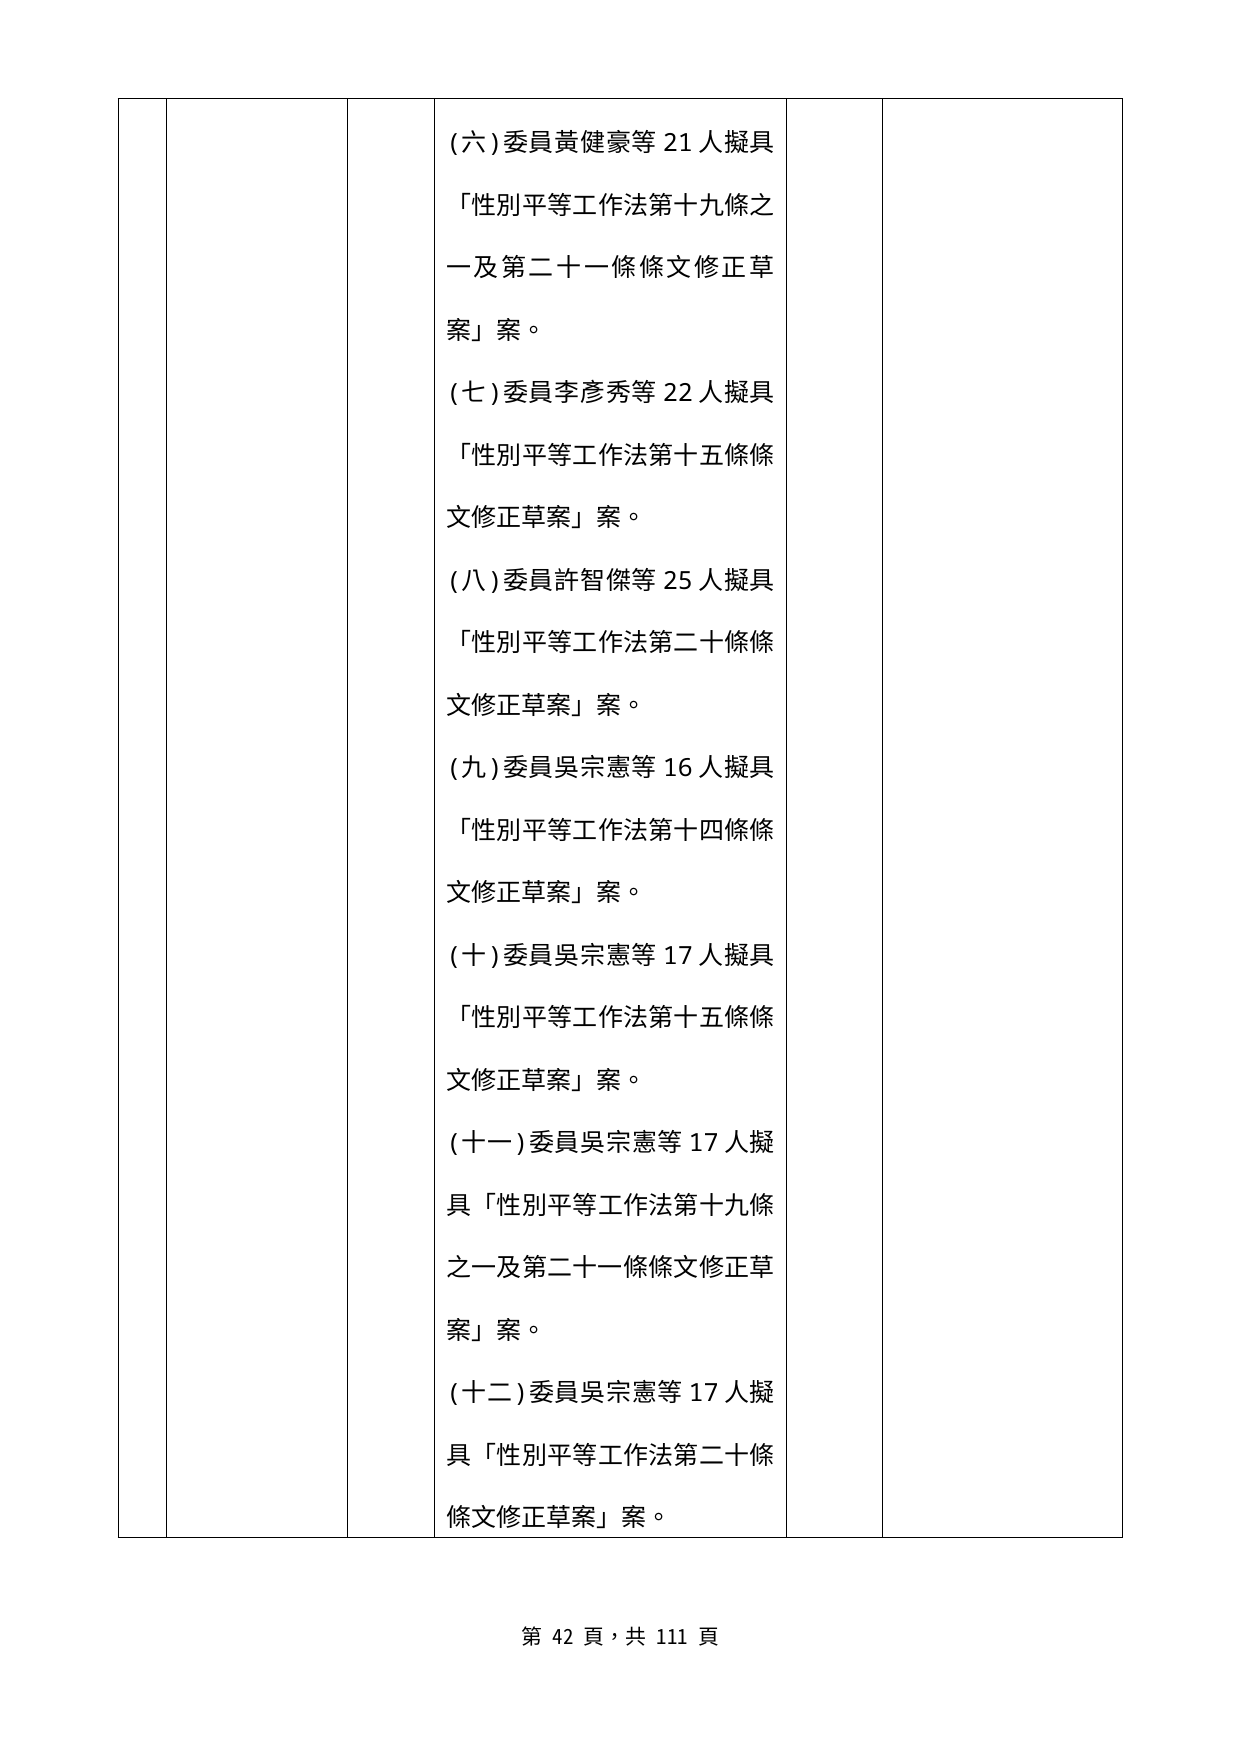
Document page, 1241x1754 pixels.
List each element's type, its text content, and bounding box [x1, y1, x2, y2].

table_cell [119, 99, 166, 1537]
table_cell (六)委員黃健豪等21人擬具「性別平等工作法第十九條之一及第二十一條條文修正草案」案。 (七)委員李彥秀等22人擬具「性別平等工作法第十五條條文修正草案」案。 (八)委員許智傑等25人擬具「性別平等工作法第二十條條文修正草案」案。 (九)委員吳宗憲等16人擬具「性別平等工作法第十四條條文修正草案」案。 (十)委員吳宗憲等17人擬具「性別平等工作法第十五條條文修正草案」案。 (十一)委員吳宗憲等17人擬具「性別平等工作法第十九條之一及第二十一條條文修正草案」案。 (十二)委員吳宗憲等17人擬具「性別平等工作法第二十條條文修正草案」案。 [435, 99, 786, 1537]
table_cell [883, 99, 1122, 1537]
table_cell [787, 99, 882, 1537]
table_cell [348, 99, 434, 1537]
table_cell 115.6.3 (三) 115.6.4 (四) [167, 99, 347, 1537]
